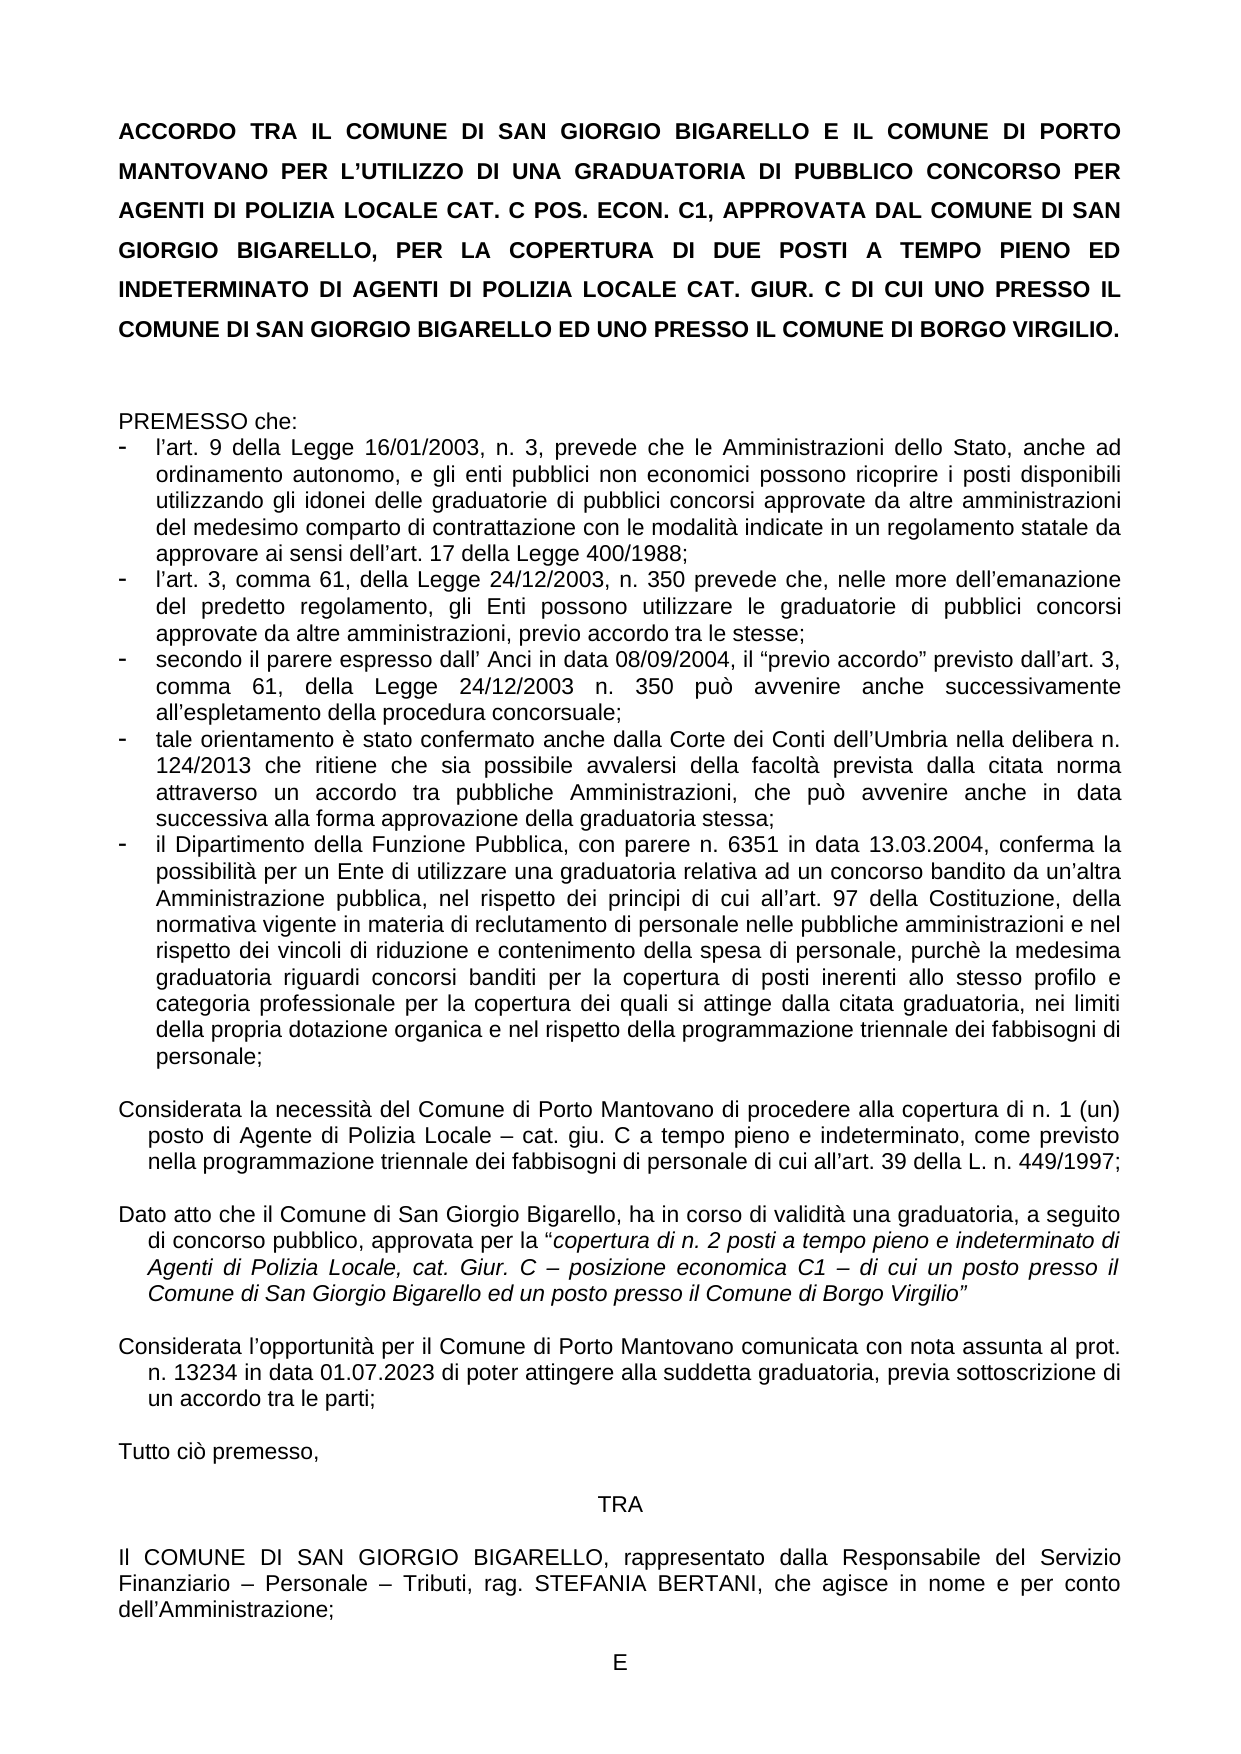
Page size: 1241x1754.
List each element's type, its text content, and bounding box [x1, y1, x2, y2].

text TRA [118, 1491, 1122, 1517]
list l’art. 9 della Legge 16/01/2003, n. 3, prevede che le Amministrazioni dello Stato, anche ad ordinamento autonomo, e gli enti pubblici non economici possono ricoprire i posti disponibili utilizzando gli idonei delle graduatorie di pubblici concorsi approvate da altre amministrazioni del medesimo comparto di contrattazione con le modalità indicate in un regolamento statale da approvare ai sensi dell’art. 17 della Legge 400/1988; [118, 434, 1122, 566]
text Tutto ciò premesso, [118, 1438, 1122, 1464]
text Dato atto che il Comune di San Giorgio Bigarello, ha in corso di validità una graduatoria, a seguito di concorso pubblico, approvata per la “copertura di n. 2 posti a tempo pieno e indeterminato di Agenti di Polizia Locale, cat. Giur. C – posizione economica C1 – di cui un posto presso il Comune di San Giorgio Bigarello ed un posto presso il Comune di Borgo Virgilio” [118, 1201, 1122, 1306]
list l’art. 3, comma 61, della Legge 24/12/2003, n. 350 prevede che, nelle more dell’emanazione del predetto regolamento, gli Enti possono utilizzare le graduatorie di pubblici concorsi approvate da altre amministrazioni, previo accordo tra le stesse; [118, 566, 1122, 646]
text PREMESSO che: [118, 408, 1122, 434]
text ACCORDO TRA IL COMUNE DI SAN GIORGIO BIGARELLO E IL COMUNE DI PORTO MANTOVANO PER L’UTILIZZO DI UNA GRADUATORIA DI PUBBLICO CONCORSO PER AGENTI DI POLIZIA LOCALE CAT. C POS. ECON. C1, APPROVATA DAL COMUNE DI SAN GIORGIO BIGARELLO, PER LA COPERTURA DI DUE POSTI A TEMPO PIENO ED INDETERMINATO DI AGENTI DI POLIZIA LOCALE CAT. GIUR. C DI CUI UNO PRESSO IL COMUNE DI SAN GIORGIO BIGARELLO ED UNO PRESSO IL COMUNE DI BORGO VIRGILIO. [118, 118, 1122, 342]
text Considerata la necessità del Comune di Porto Mantovano di procedere alla copertura di n. 1 (un) posto di Agente di Polizia Locale – cat. giu. C a tempo pieno e indeterminato, come previsto nella programmazione triennale dei fabbisogni di personale di cui all’art. 39 della L. n. 449/1997; [118, 1096, 1122, 1174]
list tale orientamento è stato confermato anche dalla Corte dei Conti dell’Umbria nella delibera n. 124/2013 che ritiene che sia possibile avvalersi della facoltà prevista dalla citata norma attraverso un accordo tra pubbliche Amministrazioni, che può avvenire anche in data successiva alla forma approvazione della graduatoria stessa; [118, 726, 1122, 831]
text E [118, 1649, 1122, 1675]
list secondo il parere espresso dall’ Anci in data 08/09/2004, il “previo accordo” previsto dall’art. 3, comma 61, della Legge 24/12/2003 n. 350 può avvenire anche successivamente all’espletamento della procedura concorsuale; [118, 646, 1122, 726]
list il Dipartimento della Funzione Pubblica, con parere n. 6351 in data 13.03.2004, conferma la possibilità per un Ente di utilizzare una graduatoria relativa ad un concorso bandito da un’altra Amministrazione pubblica, nel rispetto dei principi di cui all’art. 97 della Costituzione, della normativa vigente in materia di reclutamento di personale nelle pubbliche amministrazioni e nel rispetto dei vincoli di riduzione e contenimento della spesa di personale, purchè la medesima graduatoria riguardi concorsi banditi per la copertura di posti inerenti allo stesso profilo e categoria professionale per la copertura dei quali si attinge dalla citata graduatoria, nei limiti della propria dotazione organica e nel rispetto della programmazione triennale dei fabbisogni di personale; [118, 831, 1122, 1069]
text Considerata l’opportunità per il Comune di Porto Mantovano comunicata con nota assunta al prot. n. 13234 in data 01.07.2023 di poter attingere alla suddetta graduatoria, previa sottoscrizione di un accordo tra le parti; [118, 1333, 1122, 1412]
text Il COMUNE DI SAN GIORGIO BIGARELLO, rappresentato dalla Responsabile del Servizio Finanziario – Personale – Tributi, rag. STEFANIA BERTANI, che agisce in nome e per conto dell’Amministrazione; [118, 1543, 1122, 1623]
